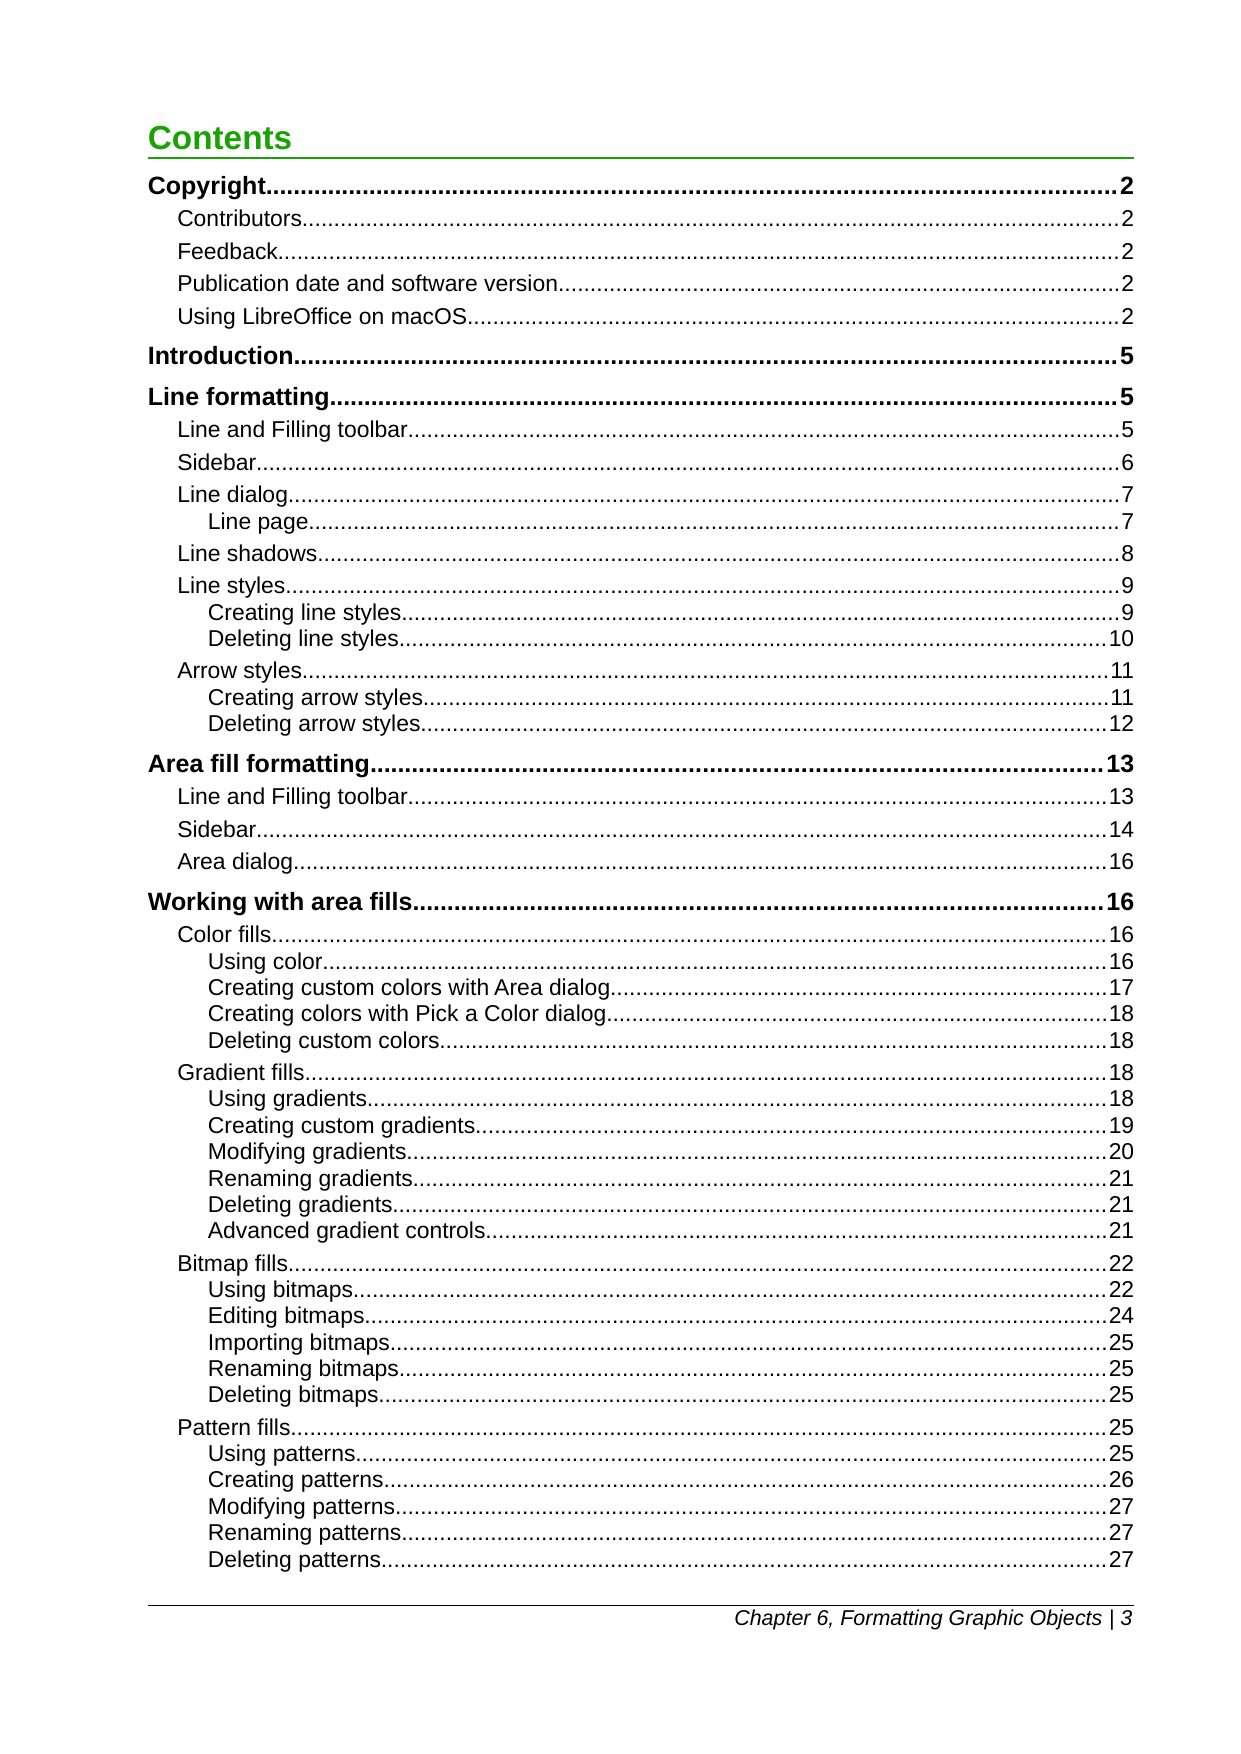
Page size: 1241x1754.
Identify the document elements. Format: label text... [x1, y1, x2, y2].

text Renaming bitmaps 25 [208, 1355, 1134, 1381]
text Modifying patterns 27 [208, 1493, 1134, 1519]
text Working with area fills 16 [148, 886, 1134, 915]
text Arrow styles 11 [177, 657, 1134, 684]
text Using LibreOffice on macOS 2 [177, 303, 1134, 329]
text Creating line styles 9 [208, 599, 1134, 625]
text Line and Filling toolbar 13 [177, 783, 1134, 810]
text Area dialog 16 [177, 848, 1134, 874]
text Bitmap fills 22 [177, 1249, 1134, 1276]
text Line page 7 [208, 508, 1134, 534]
text Feedback 2 [177, 238, 1134, 264]
text Sidebar 6 [177, 449, 1134, 475]
text Line shadows 8 [177, 540, 1134, 566]
text Deleting arrow styles 12 [208, 710, 1134, 737]
text Copyright 2 [148, 171, 1134, 199]
text Deleting bitmaps 25 [208, 1381, 1134, 1408]
text Creating colors with Pick a Color dialog 18 [208, 1000, 1134, 1027]
text Line dialog 7 [177, 481, 1134, 508]
text Contributors 2 [177, 205, 1134, 232]
text Gradient fills 18 [177, 1059, 1134, 1085]
text Modifying gradients 20 [208, 1138, 1134, 1164]
text Creating custom gradients 19 [208, 1112, 1134, 1138]
text Pattern fills 25 [177, 1414, 1134, 1440]
text Sidebar 14 [177, 816, 1134, 842]
text Introduction 5 [148, 341, 1134, 370]
text Using bitmaps 22 [208, 1276, 1134, 1302]
text Advanced gradient controls 21 [208, 1217, 1134, 1243]
text Deleting patterns 27 [208, 1546, 1134, 1572]
text Color fills 16 [177, 921, 1134, 948]
text Creating arrow styles 11 [208, 684, 1134, 710]
text Line and Filling toolbar 5 [177, 416, 1134, 443]
text Area fill formatting 13 [148, 748, 1134, 777]
text Importing bitmaps 25 [208, 1329, 1134, 1355]
text Line formatting 5 [148, 382, 1134, 410]
text Line styles 9 [177, 572, 1134, 599]
text Deleting custom colors 18 [208, 1027, 1134, 1053]
text Renaming gradients 21 [208, 1164, 1134, 1191]
text Renaming patterns 27 [208, 1519, 1134, 1546]
subtitle Contents [148, 118, 1134, 157]
text Using patterns 25 [208, 1440, 1134, 1466]
text Creating custom colors with Area dialog 17 [208, 974, 1134, 1000]
text Creating patterns 26 [208, 1466, 1134, 1493]
text Editing bitmaps 24 [208, 1302, 1134, 1329]
text Using color 16 [208, 948, 1134, 974]
text Using gradients 18 [208, 1085, 1134, 1112]
text Deleting gradients 21 [208, 1191, 1134, 1217]
text Deleting line styles 10 [208, 625, 1134, 651]
text Publication date and software version 2 [177, 270, 1134, 297]
